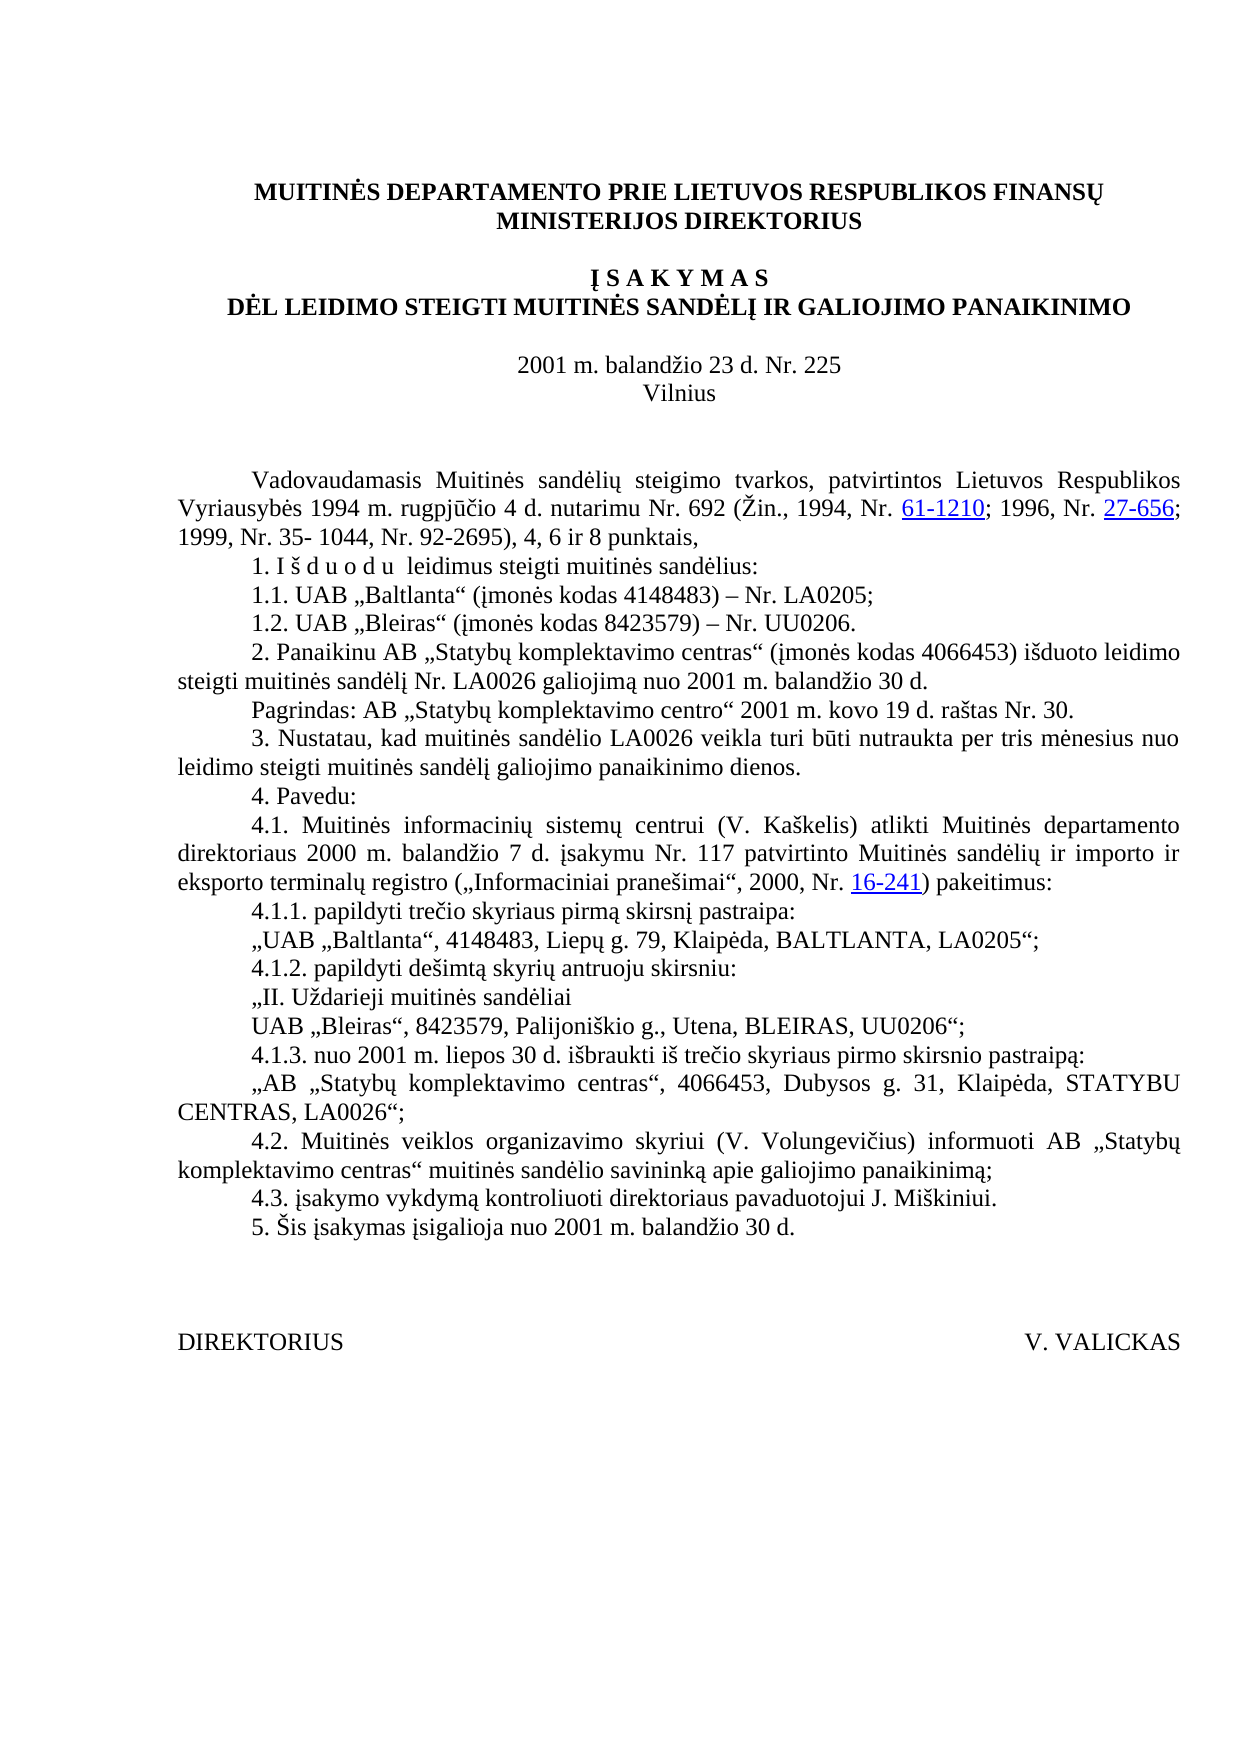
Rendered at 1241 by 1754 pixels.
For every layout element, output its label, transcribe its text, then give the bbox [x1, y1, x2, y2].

text Pagrindas: AB „Statybų komplektavimo centro“ 2001 m. kovo 19 d. raštas Nr. 30. [177, 695, 1181, 723]
text 4.1.3. nuo 2001 m. liepos 30 d. išbraukti iš trečio skyriaus pirmo skirsnio pastraipą: [177, 1040, 1181, 1068]
text 1.1. UAB „Baltlanta“ (įmonės kodas 4148483) – Nr. LA0205; [177, 580, 1181, 608]
text DIREKTORIUS V. VALICKAS [177, 1327, 1181, 1356]
text 4.1.2. papildyti dešimtą skyrių antruoju skirsniu: [177, 953, 1181, 982]
text 4.1. Muitinės informacinių sistemų centrui (V. Kaškelis) atlikti Muitinės departamento direktoriaus 2000 m. balandžio 7 d. įsakymu Nr. 117 patvirtinto Muitinės sandėlių ir importo ir eksporto terminalų registro („Informaciniai pranešimai“, 2000, Nr. 16-241) pakeitimus: [177, 810, 1181, 896]
text 2001 m. balandžio 23 d. Nr. 225 [177, 350, 1181, 378]
text 4.1.1. papildyti trečio skyriaus pirmą skirsnį pastraipa: [177, 896, 1181, 925]
text Į S A K Y M A S [177, 263, 1181, 292]
text DĖL LEIDIMO STEIGTI MUITINĖS SANDĖLĮ IR GALIOJIMO PANAIKINIMO [177, 292, 1181, 321]
text „UAB „Baltlanta“, 4148483, Liepų g. 79, Klaipėda, BALTLANTA, LA0205“; [177, 925, 1181, 953]
text MUITINĖS DEPARTAMENTO PRIE LIETUVOS RESPUBLIKOS FINANSŲ MINISTERIJOS DIREKTORIUS [177, 177, 1181, 235]
text 4.2. Muitinės veiklos organizavimo skyriui (V. Volungevičius) informuoti AB „Statybų komplektavimo centras“ muitinės sandėlio savininką apie galiojimo panaikinimą; [177, 1126, 1181, 1183]
text „II. Uždarieji muitinės sandėliai [177, 982, 1181, 1011]
text UAB „Bleiras“, 8423579, Palijoniškio g., Utena, BLEIRAS, UU0206“; [177, 1011, 1181, 1040]
text 4.3. įsakymo vykdymą kontroliuoti direktoriaus pavaduotojui J. Miškiniui. [177, 1183, 1181, 1212]
text 3. Nustatau, kad muitinės sandėlio LA0026 veikla turi būti nutraukta per tris mėnesius nuo leidimo steigti muitinės sandėlį galiojimo panaikinimo dienos. [177, 723, 1181, 781]
text Vilnius [177, 378, 1181, 407]
text 5. Šis įsakymas įsigalioja nuo 2001 m. balandžio 30 d. [177, 1212, 1181, 1241]
text Vadovaudamasis Muitinės sandėlių steigimo tvarkos, patvirtintos Lietuvos Respublikos Vyriausybės 1994 m. rugpjūčio 4 d. nutarimu Nr. 692 (Žin., 1994, Nr. 61-1210; 1996, Nr. 27-656; 1999, Nr. 35- 1044, Nr. 92-2695), 4, 6 ir 8 punktais, [177, 465, 1181, 551]
text 2. Panaikinu AB „Statybų komplektavimo centras“ (įmonės kodas 4066453) išduoto leidimo steigti muitinės sandėlį Nr. LA0026 galiojimą nuo 2001 m. balandžio 30 d. [177, 637, 1181, 695]
text 4. Pavedu: [177, 781, 1181, 810]
text 1.2. UAB „Bleiras“ (įmonės kodas 8423579) – Nr. UU0206. [177, 608, 1181, 637]
text 1. Išduodu leidimus steigti muitinės sandėlius: [177, 551, 1181, 580]
text „AB „Statybų komplektavimo centras“, 4066453, Dubysos g. 31, Klaipėda, STATYBU CENTRAS, LA0026“; [177, 1068, 1181, 1126]
